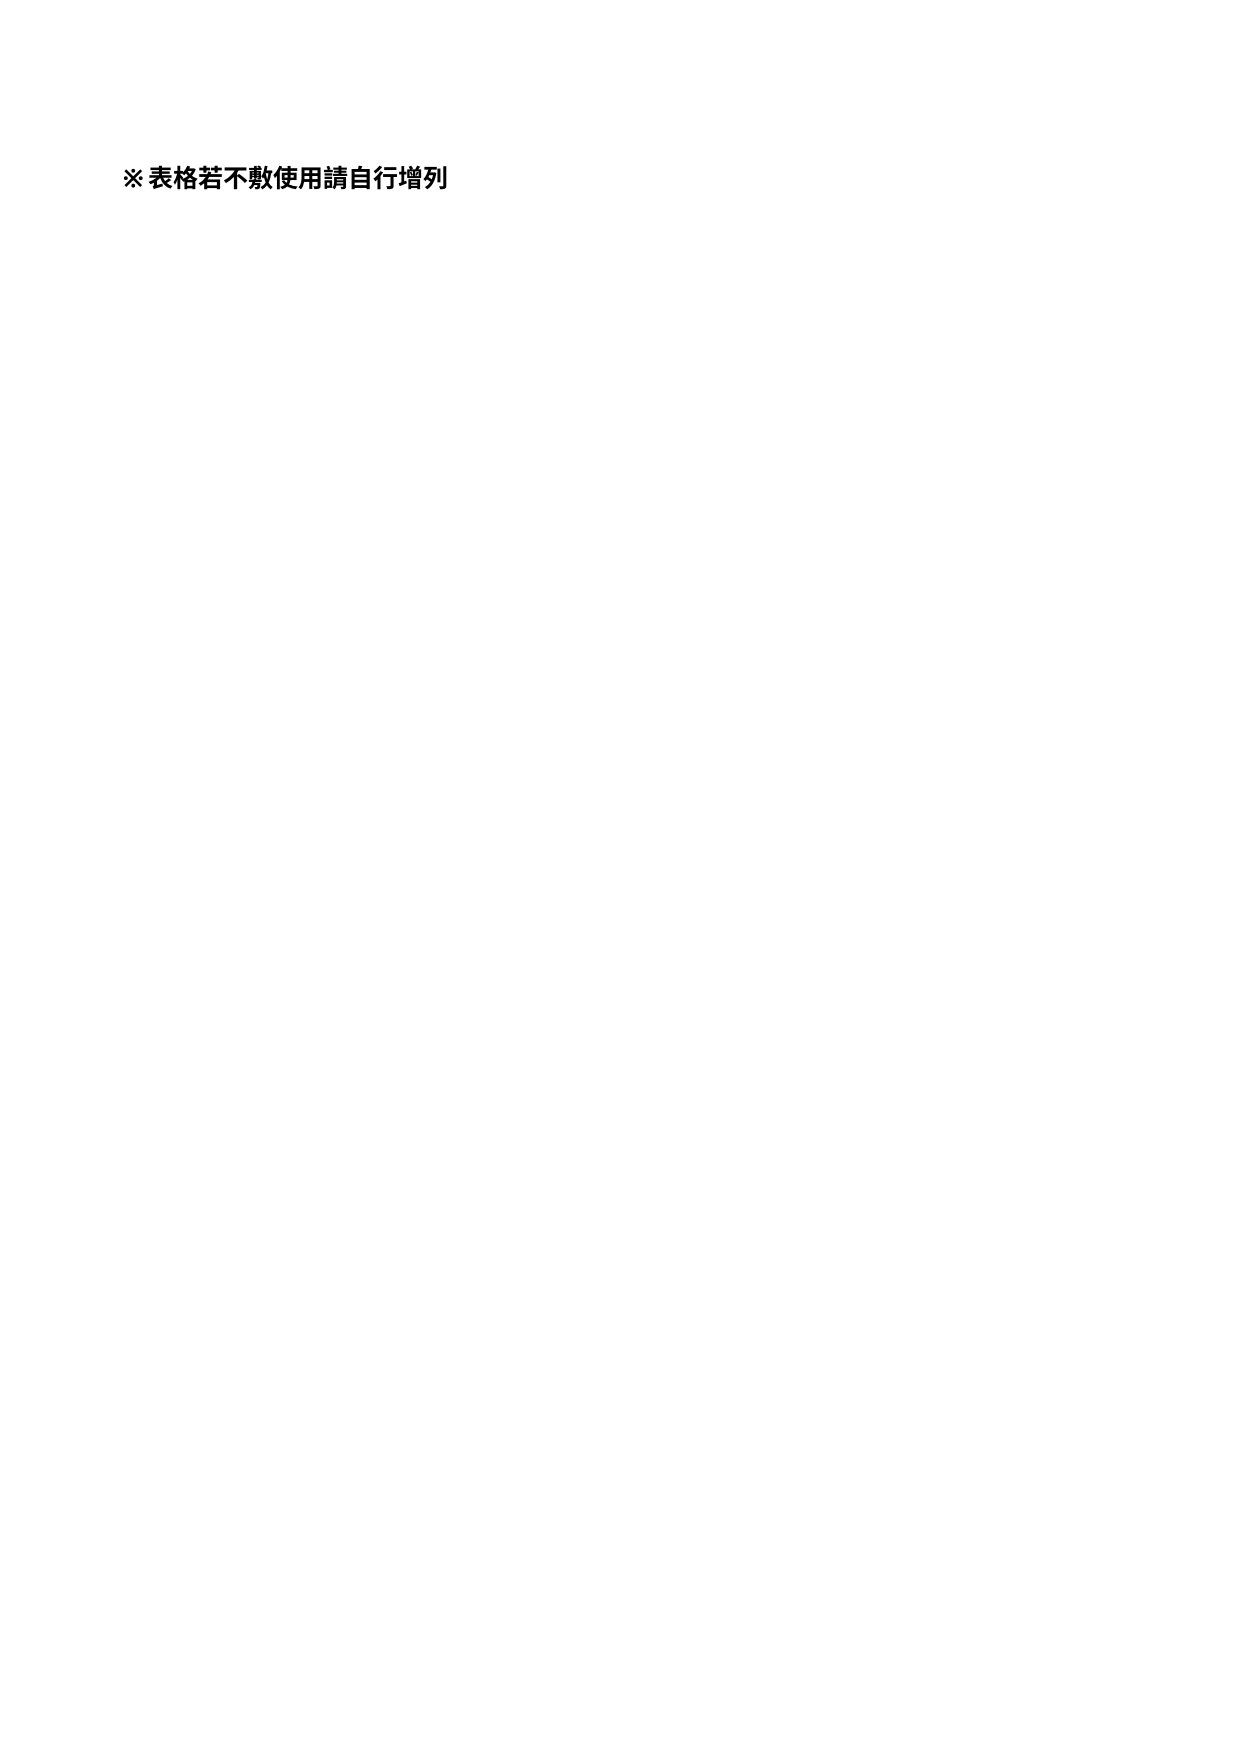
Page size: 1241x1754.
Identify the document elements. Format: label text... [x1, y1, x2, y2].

text ※表格若不敷使用請自行增列 [118, 135, 1144, 198]
